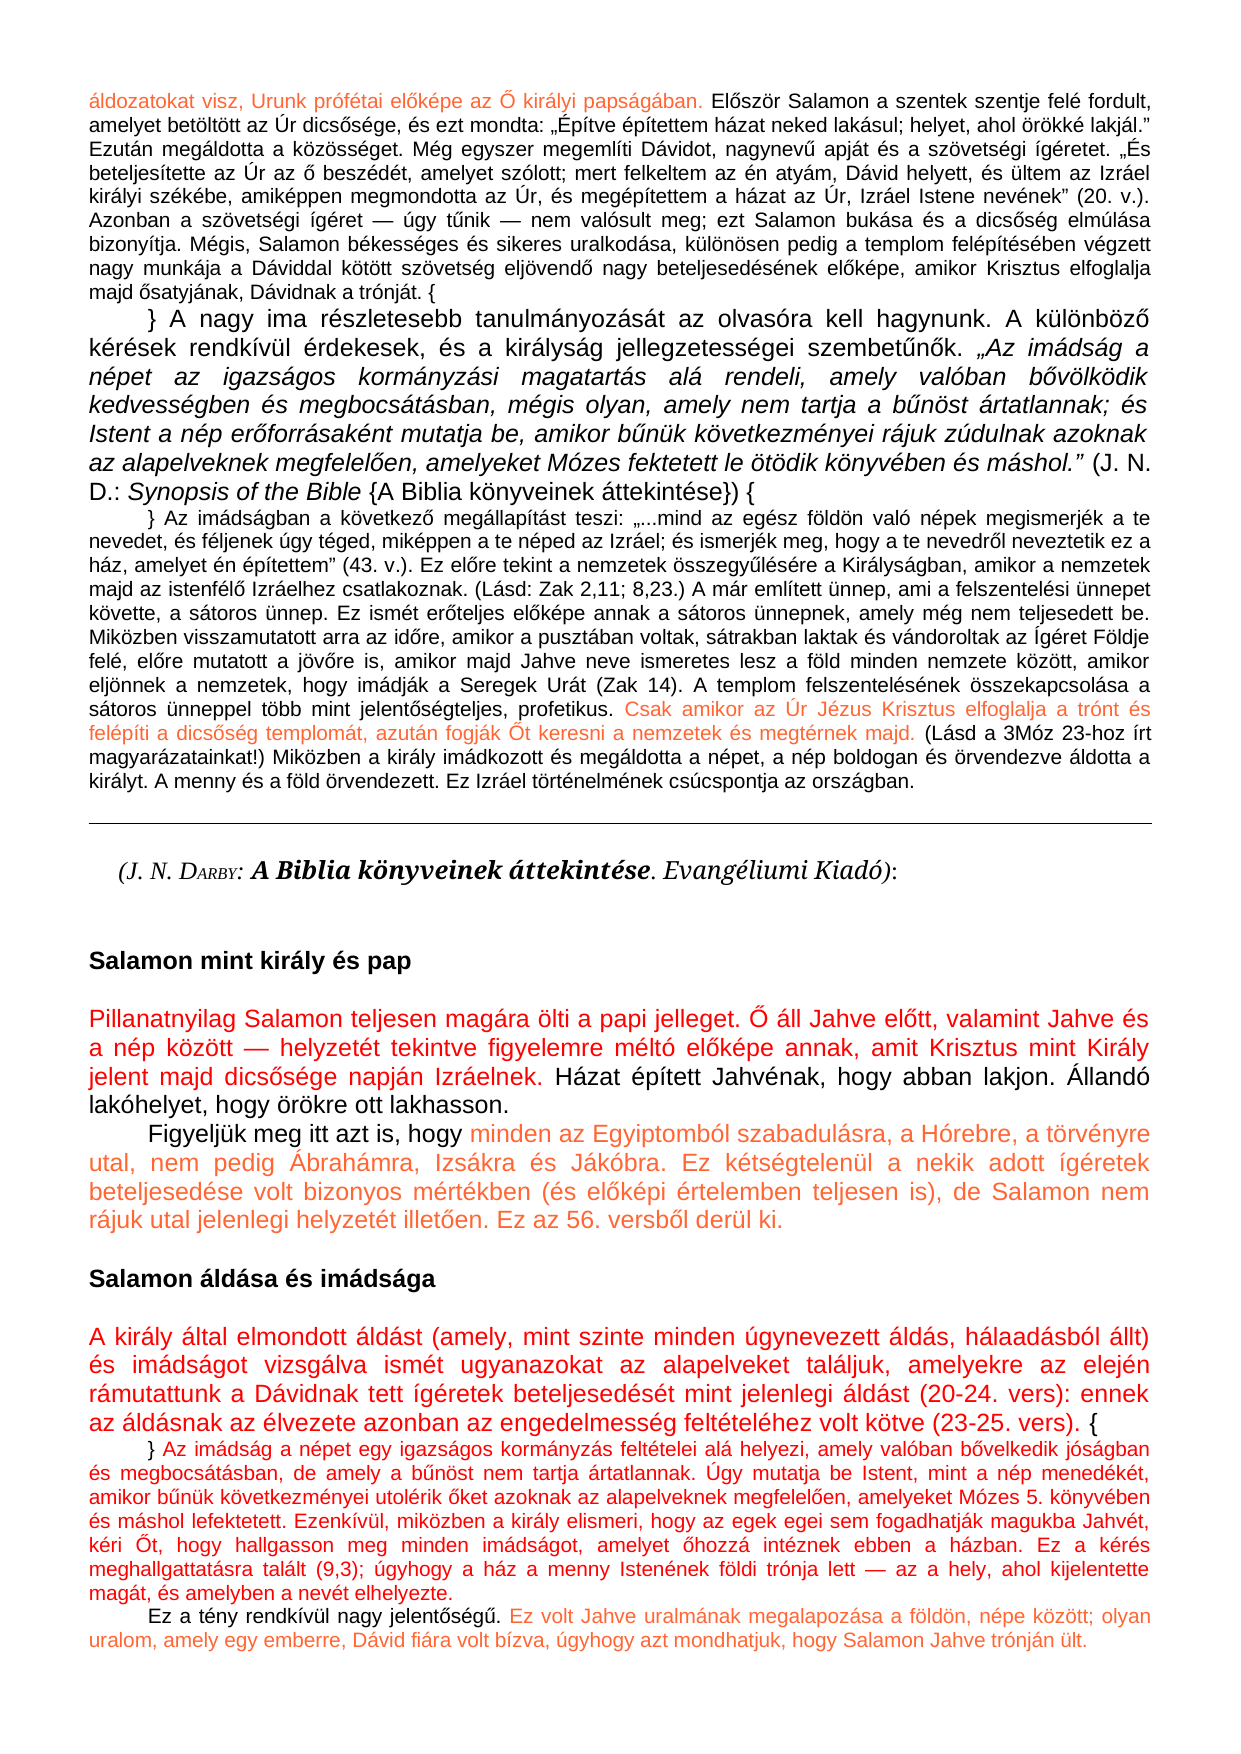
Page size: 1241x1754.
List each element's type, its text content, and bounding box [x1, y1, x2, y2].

text } Az imádságban a következő megállapítást teszi: „...mind az egész földön való népek megismerjék a te nevedet, és féljenek úgy téged, miképpen a te néped az Izráel; és ismerjék meg, hogy a te nevedről neveztetik ez a ház, amelyet én építettem” (43. v.). Ez előre tekint a nemzetek összegyűlésére a Királyságban, amikor a nemzetek majd az istenfélő Izráelhez csatlakoznak. (Lásd: Zak 2,11; 8,23.) A már említett ünnep, ami a felszentelési ünnepet követte, a sátoros ünnep. Ez ismét erőteljes előképe annak a sátoros ünnepnek, amely még nem teljesedett be. Miközben visszamutatott arra az időre, amikor a pusztában voltak, sátrakban laktak és vándoroltak az Ígéret Földje felé, előre mutatott a jövőre is, amikor majd Jahve neve ismeretes lesz a föld minden nemzete között, amikor eljönnek a nemzetek, hogy imádják a Seregek Urát (Zak 14). A templom felszentelésének összekapcsolása a sátoros ünneppel több mint jelentőségteljes, profetikus. Csak amikor az Úr Jézus Krisztus elfoglalja a trónt és felépíti a dicsőség templomát, azután fogják Őt keresni a nemzetek és megtérnek majd. (Lásd a 3Móz 23-hoz írt magyarázatainkat!) Miközben a király imádkozott és megáldotta a népet, a nép boldogan és örvendezve áldotta a királyt. A menny és a föld örvendezett. Ez Izráel történelmének csúcspontja az országban. [88, 505, 1152, 793]
text Figyeljük meg itt azt is, hogy minden az Egyiptomból szabadulásra, a Hórebre, a törvényre utal, nem pedig Ábrahámra, Izsákra és Jákóbra. Ez kétségtelenül a nekik adott ígéretek beteljesedése volt bizonyos mértékben (és előképi értelemben teljesen is), de Salamon nem rájuk utal jelenlegi helyzetét illetően. Ez az 56. versből derül ki. [88, 1119, 1152, 1234]
text áldozatokat visz, Urunk prófétai előképe az Ő királyi papságában. Először Salamon a szentek szentje felé fordult, amelyet betöltött az Úr dicsősége, és ezt mondta: „Építve építettem házat neked lakásul; helyet, ahol örökké lakjál.” Ezután megáldotta a közösséget. Még egyszer megemlíti Dávidot, nagynevű apját és a szövetségi ígéretet. „És beteljesítette az Úr az ő beszédét, amelyet szólott; mert felkeltem az én atyám, Dávid helyett, és ültem az Izráel királyi székébe, amiképpen megmondotta az Úr, és megépítettem a házat az Úr, Izráel Istene nevének” (20. v.). Azonban a szövetségi ígéret — úgy tűnik — nem valósult meg; ezt Salamon bukása és a dicsőség elmúlása bizonyítja. Mégis, Salamon békességes és sikeres uralkodása, különösen pedig a templom felépítésében végzett nagy munkája a Dáviddal kötött szövetség eljövendő nagy beteljesedésének előképe, amikor Krisztus elfoglalja majd ősatyjának, Dávidnak a trónját. { [88, 88, 1152, 304]
text Salamon áldása és imádsága [88, 1263, 1152, 1292]
text } Az imádság a népet egy igazságos kormányzás feltételei alá helyezi, amely valóban bővelkedik jóságban és megbocsátásban, de amely a bűnöst nem tartja ártatlannak. Úgy mutatja be Istent, mint a nép menedékét, amikor bűnük következményei utolérik őket azoknak az alapelveknek megfelelően, amelyeket Mózes 5. könyvében és máshol lefektetett. Ezenkívül, miközben a király elismeri, hogy az egek egei sem fogadhatják magukba Jahvét, kéri Őt, hogy hallgasson meg minden imádságot, amelyet őhozzá intéznek ebben a házban. Ez a kérés meghallgattatásra talált (9,3); úgyhogy a ház a menny Istenének földi trónja lett — az a hely, ahol kijelentette magát, és amelyben a nevét elhelyezte. [88, 1437, 1152, 1604]
text Salamon mint király és pap [88, 946, 1152, 974]
text (J. N. Darby: A Biblia könyveinek áttekintése. Evangéliumi Kiadó): [88, 824, 1152, 916]
text Pillanatnyilag Salamon teljesen magára ölti a papi jelleget. Ő áll Jahve előtt, valamint Jahve és a nép között — helyzetét tekintve figyelemre méltó előképe annak, amit Krisztus mint Király jelent majd dicsősége napján Izráelnek. Házat épített Jahvénak, hogy abban lakjon. Állandó lakóhelyet, hogy örökre ott lakhasson. [88, 1004, 1152, 1119]
text Ez a tény rendkívül nagy jelentőségű. Ez volt Jahve uralmának megalapozása a földön, népe között; olyan uralom, amely egy emberre, Dávid fiára volt bízva, úgyhogy azt mondhatjuk, hogy Salamon Jahve trónján ült. [88, 1604, 1152, 1652]
text A király által elmondott áldást (amely, mint szinte minden úgynevezett áldás, hálaadásból állt) és imádságot vizsgálva ismét ugyanazokat az alapelveket találjuk, amelyekre az elején rámutattunk a Dávidnak tett ígéretek beteljesedését mint jelenlegi áldást (20-24. vers): ennek az áldásnak az élvezete azonban az engedelmesség feltételéhez volt kötve (23-25. vers). { [88, 1322, 1152, 1437]
text } A nagy ima részletesebb tanulmányozását az olvasóra kell hagynunk. A különböző kérések rendkívül érdekesek, és a királyság jellegzetességei szembetűnők. „Az imádság a népet az igazságos kormányzási magatartás alá rendeli, amely valóban bővölködik kedvességben és megbocsátásban, mégis olyan, amely nem tartja a bűnöst ártatlannak; és Istent a nép erőforrásaként mutatja be, amikor bűnük következményei rájuk zúdulnak azoknak az alapelveknek megfelelően, amelyeket Mózes fektetett le ötödik könyvében és máshol.” (J. N. D.: Synopsis of the Bible {A Biblia könyveinek áttekintése}) { [88, 304, 1152, 505]
